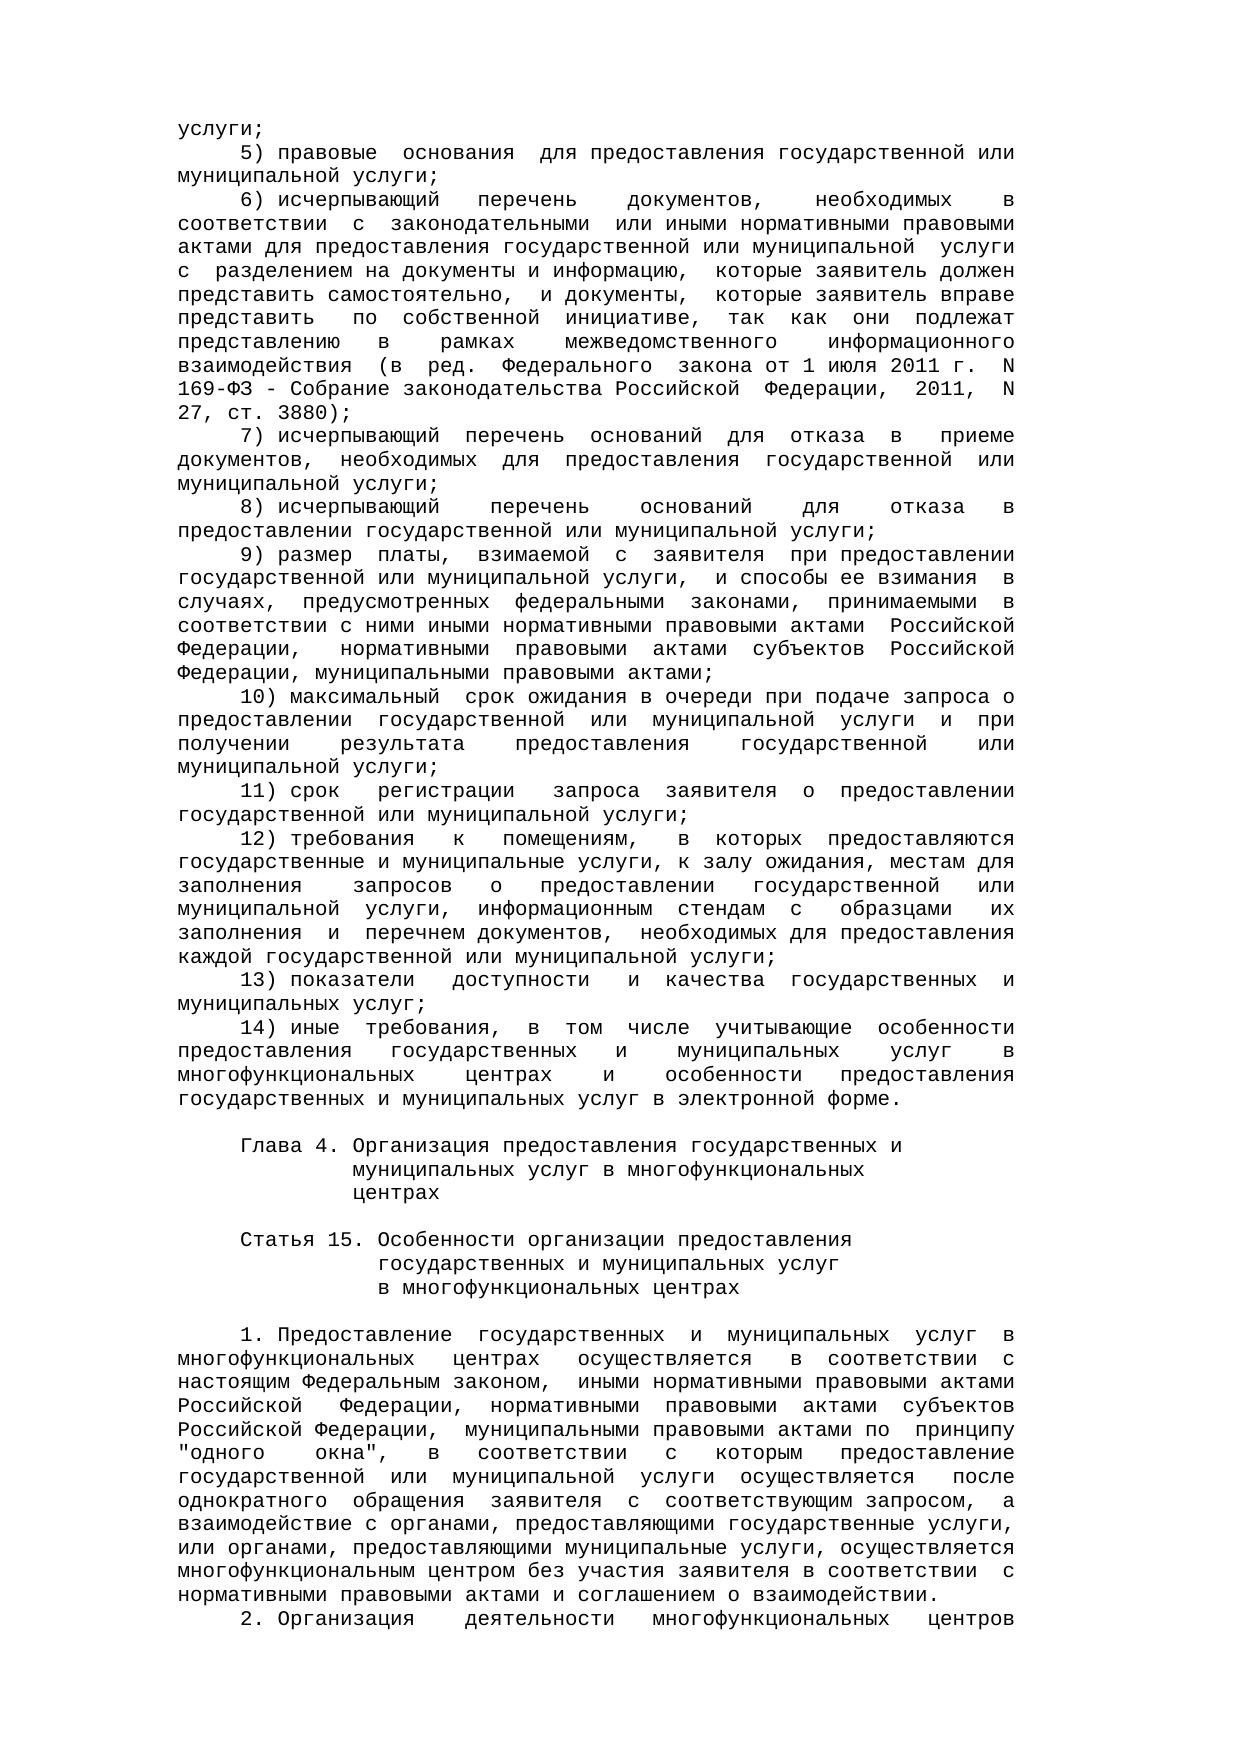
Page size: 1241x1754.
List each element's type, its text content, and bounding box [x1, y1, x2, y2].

text муниципальной услуги, информационным стендам с образцами их [177, 898, 1152, 922]
text 9) размер платы, взимаемой с заявителя при предоставлении [177, 544, 1152, 567]
text Глава 4. Организация предоставления государственных и [177, 1135, 1152, 1158]
text 7) исчерпывающий перечень оснований для отказа в приеме [177, 426, 1152, 449]
text с разделением на документы и информацию, которые заявитель должен [177, 260, 1152, 284]
text настоящим Федеральным законом, иными нормативными правовыми актами [177, 1371, 1152, 1395]
text услуги; [177, 118, 1152, 142]
text заполнения и перечнем документов, необходимых для предоставления [177, 922, 1152, 946]
text представить самостоятельно, и документы, которые заявитель вправе [177, 284, 1152, 307]
text Федерации, муниципальными правовыми актами; [177, 662, 1152, 686]
text 169-ФЗ - Собрание законодательства Российской Федерации, 2011, N [177, 378, 1152, 402]
text взаимодействие с органами, предоставляющими государственные услуги, [177, 1513, 1152, 1537]
text муниципальной услуги; [177, 473, 1152, 496]
text 27, ст. 3880); [177, 402, 1152, 426]
text однократного обращения заявителя с соответствующим запросом, а [177, 1489, 1152, 1513]
text "одного окна", в соответствии с которым предоставление [177, 1442, 1152, 1466]
text Российской Федерации, нормативными правовыми актами субъектов [177, 1395, 1152, 1419]
text муниципальных услуг; [177, 993, 1152, 1017]
text представить по собственной инициативе, так как они подлежат [177, 307, 1152, 331]
text получении результата предоставления государственной или [177, 733, 1152, 757]
text центрах [177, 1182, 1152, 1206]
text государственных и муниципальных услуг в электронной форме. [177, 1088, 1152, 1111]
text заполнения запросов о предоставлении государственной или [177, 875, 1152, 898]
text Федерации, нормативными правовыми актами субъектов Российской [177, 638, 1152, 662]
text документов, необходимых для предоставления государственной или [177, 449, 1152, 473]
text соответствии с ними иными нормативными правовыми актами Российской [177, 615, 1152, 638]
text 10) максимальный срок ожидания в очереди при подаче запроса о [177, 686, 1152, 709]
text нормативными правовыми актами и соглашением о взаимодействии. [177, 1584, 1152, 1608]
text предоставления государственных и муниципальных услуг в [177, 1040, 1152, 1064]
text многофункциональных центрах и особенности предоставления [177, 1064, 1152, 1088]
text в многофункциональных центрах [177, 1277, 1152, 1300]
text предоставлении государственной или муниципальной услуги и при [177, 709, 1152, 733]
text многофункциональных центрах осуществляется в соответствии с [177, 1348, 1152, 1371]
text 2. Организация деятельности многофункциональных центров [177, 1608, 1152, 1631]
text или органами, предоставляющими муниципальные услуги, осуществляется [177, 1537, 1152, 1561]
text представлению в рамках межведомственного информационного [177, 331, 1152, 354]
text государственных и муниципальных услуг [177, 1253, 1152, 1277]
text многофункциональным центром без участия заявителя в соответствии с [177, 1561, 1152, 1584]
text соответствии с законодательными или иными нормативными правовыми [177, 213, 1152, 236]
text 13) показатели доступности и качества государственных и [177, 969, 1152, 993]
text муниципальной услуги; [177, 165, 1152, 189]
text государственной или муниципальной услуги осуществляется после [177, 1466, 1152, 1489]
text государственной или муниципальной услуги; [177, 804, 1152, 827]
text случаях, предусмотренных федеральными законами, принимаемыми в [177, 591, 1152, 615]
text муниципальной услуги; [177, 757, 1152, 780]
text 1. Предоставление государственных и муниципальных услуг в [177, 1324, 1152, 1348]
text 11) срок регистрации запроса заявителя о предоставлении [177, 780, 1152, 804]
text государственные и муниципальные услуги, к залу ожидания, местам для [177, 851, 1152, 875]
text муниципальных услуг в многофункциональных [177, 1158, 1152, 1182]
text 8) исчерпывающий перечень оснований для отказа в [177, 496, 1152, 520]
text 6) исчерпывающий перечень документов, необходимых в [177, 189, 1152, 213]
text государственной или муниципальной услуги, и способы ее взимания в [177, 567, 1152, 591]
text 5) правовые основания для предоставления государственной или [177, 142, 1152, 165]
text Российской Федерации, муниципальными правовыми актами по принципу [177, 1419, 1152, 1442]
text Статья 15. Особенности организации предоставления [177, 1229, 1152, 1253]
text 12) требования к помещениям, в которых предоставляются [177, 827, 1152, 851]
text предоставлении государственной или муниципальной услуги; [177, 520, 1152, 544]
text взаимодействия (в ред. Федерального закона от 1 июля 2011 г. N [177, 354, 1152, 378]
text каждой государственной или муниципальной услуги; [177, 946, 1152, 969]
text 14) иные требования, в том числе учитывающие особенности [177, 1017, 1152, 1040]
text актами для предоставления государственной или муниципальной услуги [177, 236, 1152, 260]
